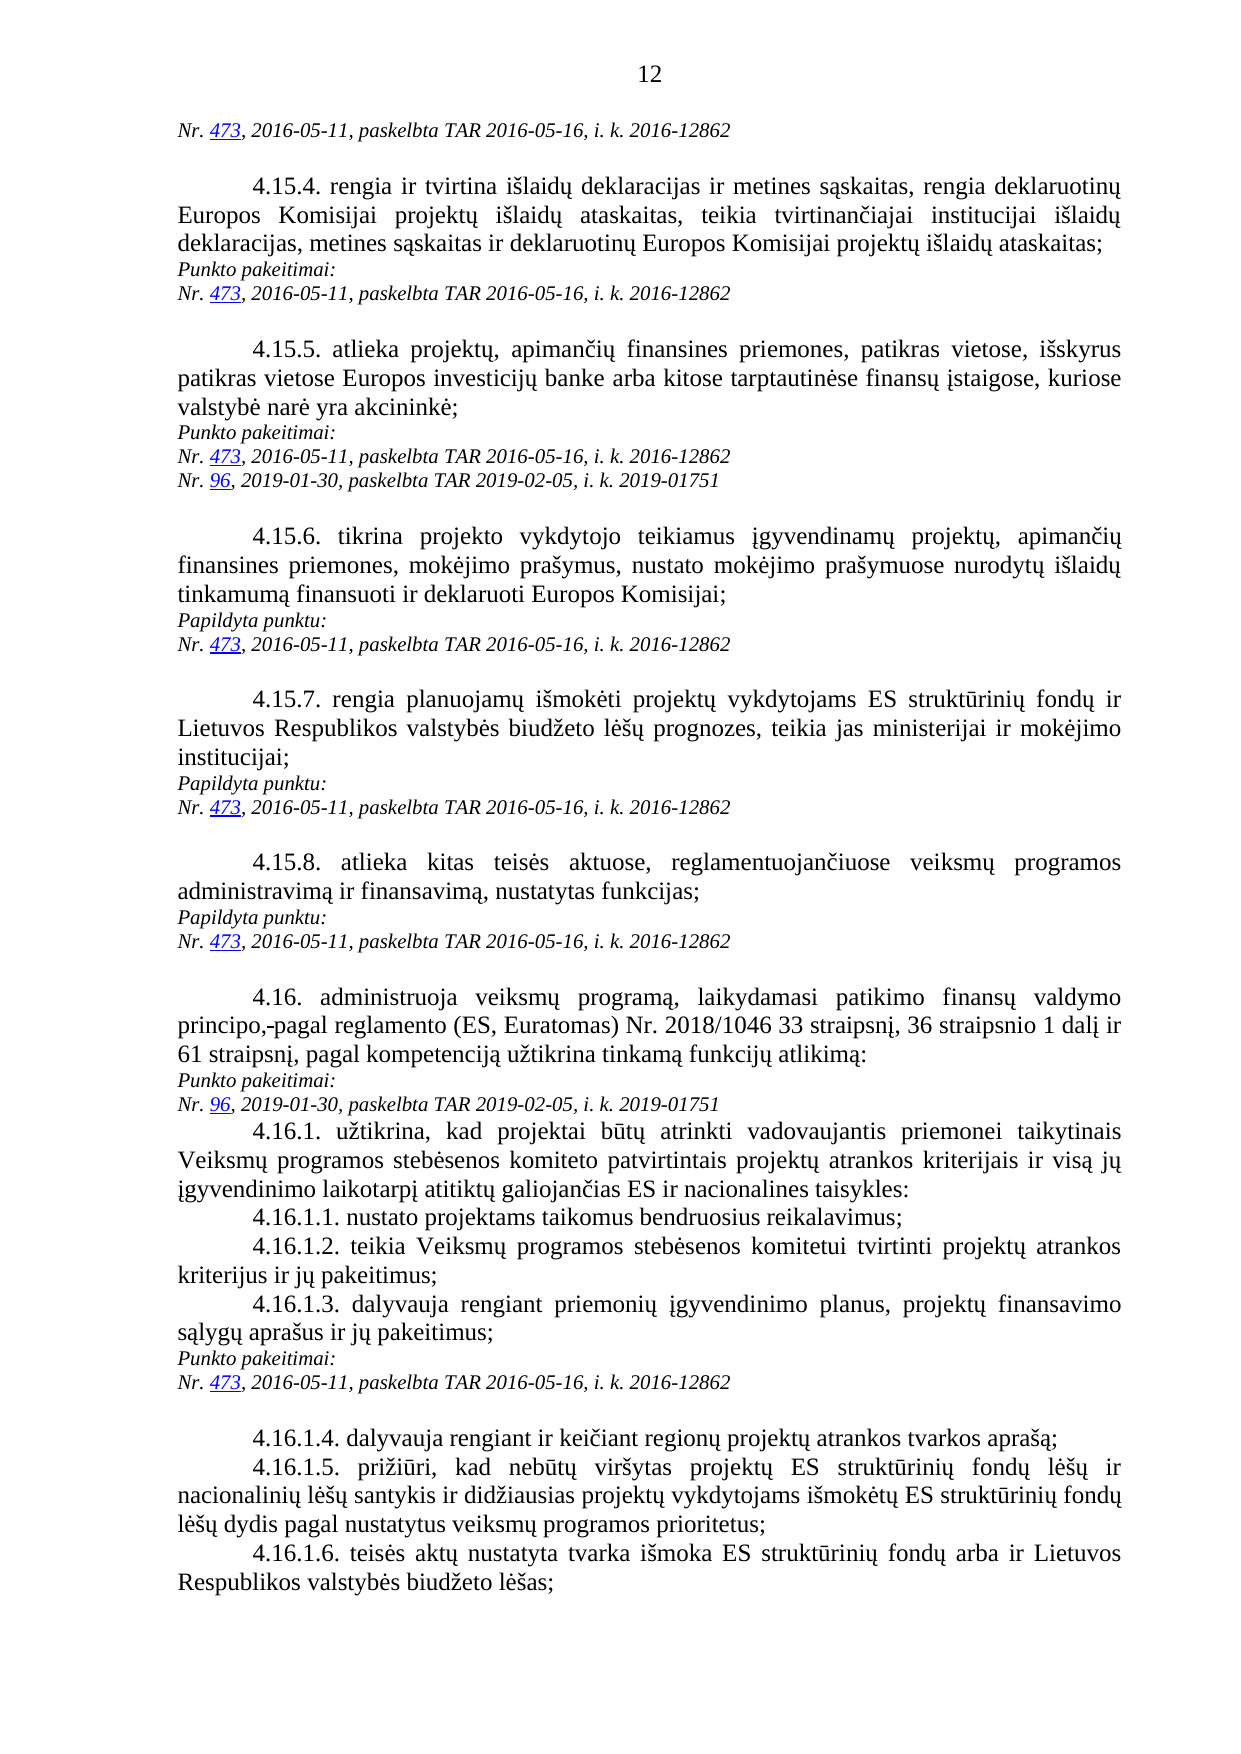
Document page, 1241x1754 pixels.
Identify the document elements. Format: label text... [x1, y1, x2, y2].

text Papildyta punktu: [177, 607, 1122, 632]
text Nr. 473, 2016-05-11, paskelbta TAR 2016-05-16, i. k. 2016-12862 [177, 1370, 1122, 1394]
text Punkto pakeitimai: [177, 420, 1122, 444]
text Nr. 473, 2016-05-11, paskelbta TAR 2016-05-16, i. k. 2016-12862 [177, 632, 1122, 656]
text 4.15.6. tikrina projekto vykdytojo teikiamus įgyvendinamų projektų, apimančių finansines priemones, mokėjimo prašymus, nustato mokėjimo prašymuose nurodytų išlaidų tinkamumą finansuoti ir deklaruoti Europos Komisijai; [177, 521, 1122, 607]
text Papildyta punktu: [177, 771, 1122, 795]
text Nr. 473, 2016-05-11, paskelbta TAR 2016-05-16, i. k. 2016-12862 [177, 281, 1122, 305]
text Punkto pakeitimai: [177, 1346, 1122, 1370]
text 4.15.4. rengia ir tvirtina išlaidų deklaracijas ir metines sąskaitas, rengia deklaruotinų Europos Komisijai projektų išlaidų ataskaitas, teikia tvirtinančiajai institucijai išlaidų deklaracijas, metines sąskaitas ir deklaruotinų Europos Komisijai projektų išlaidų ataskaitas; [177, 171, 1122, 257]
text 4.16.1.6. teisės aktų nustatyta tvarka išmoka ES struktūrinių fondų arba ir Lietuvos Respublikos valstybės biudžeto lėšas; [177, 1538, 1122, 1596]
text Nr. 96, 2019-01-30, paskelbta TAR 2019-02-05, i. k. 2019-01751 [177, 468, 1122, 492]
text 4.16.1.1. nustato projektams taikomus bendruosius reikalavimus; [177, 1202, 1122, 1231]
text 4.15.7. rengia planuojamų išmokėti projektų vykdytojams ES struktūrinių fondų ir Lietuvos Respublikos valstybės biudžeto lėšų prognozes, teikia jas ministerijai ir mokėjimo institucijai; [177, 684, 1122, 771]
text Nr. 473, 2016-05-11, paskelbta TAR 2016-05-16, i. k. 2016-12862 [177, 795, 1122, 819]
text Nr. 96, 2019-01-30, paskelbta TAR 2019-02-05, i. k. 2019-01751 [177, 1092, 1122, 1116]
text 4.16. administruoja veiksmų programą, laikydamasi patikimo finansų valdymo principo, pagal reglamento (ES, Euratomas) Nr. 2018/1046 33 straipsnį, 36 straipsnio 1 dalį ir 61 straipsnį, pagal kompetenciją užtikrina tinkamą funkcijų atlikimą: [177, 982, 1122, 1068]
text 4.16.1.5. prižiūri, kad nebūtų viršytas projektų ES struktūrinių fondų lėšų ir nacionalinių lėšų santykis ir didžiausias projektų vykdytojams išmokėtų ES struktūrinių fondų lėšų dydis pagal nustatytus veiksmų programos prioritetus; [177, 1452, 1122, 1538]
text Nr. 473, 2016-05-11, paskelbta TAR 2016-05-16, i. k. 2016-12862 [177, 118, 1122, 142]
text Papildyta punktu: [177, 905, 1122, 929]
text Punkto pakeitimai: [177, 257, 1122, 281]
text 4.16.1.3. dalyvauja rengiant priemonių įgyvendinimo planus, projektų finansavimo sąlygų aprašus ir jų pakeitimus; [177, 1289, 1122, 1346]
text 4.15.8. atlieka kitas teisės aktuose, reglamentuojančiuose veiksmų programos administravimą ir finansavimą, nustatytas funkcijas; [177, 847, 1122, 905]
text 4.16.1.2. teikia Veiksmų programos stebėsenos komitetui tvirtinti projektų atrankos kriterijus ir jų pakeitimus; [177, 1231, 1122, 1289]
text 4.16.1. užtikrina, kad projektai būtų atrinkti vadovaujantis priemonei taikytinais Veiksmų programos stebėsenos komiteto patvirtintais projektų atrankos kriterijais ir visą jų įgyvendinimo laikotarpį atitiktų galiojančias ES ir nacionalines taisykles: [177, 1116, 1122, 1202]
text Nr. 473, 2016-05-11, paskelbta TAR 2016-05-16, i. k. 2016-12862 [177, 929, 1122, 953]
text 4.16.1.4. dalyvauja rengiant ir keičiant regionų projektų atrankos tvarkos aprašą; [177, 1423, 1122, 1452]
text 4.15.5. atlieka projektų, apimančių finansines priemones, patikras vietose, išskyrus patikras vietose Europos investicijų banke arba kitose tarptautinėse finansų įstaigose, kuriose valstybė narė yra akcininkė; [177, 334, 1122, 420]
text Nr. 473, 2016-05-11, paskelbta TAR 2016-05-16, i. k. 2016-12862 [177, 444, 1122, 468]
text Punkto pakeitimai: [177, 1068, 1122, 1092]
